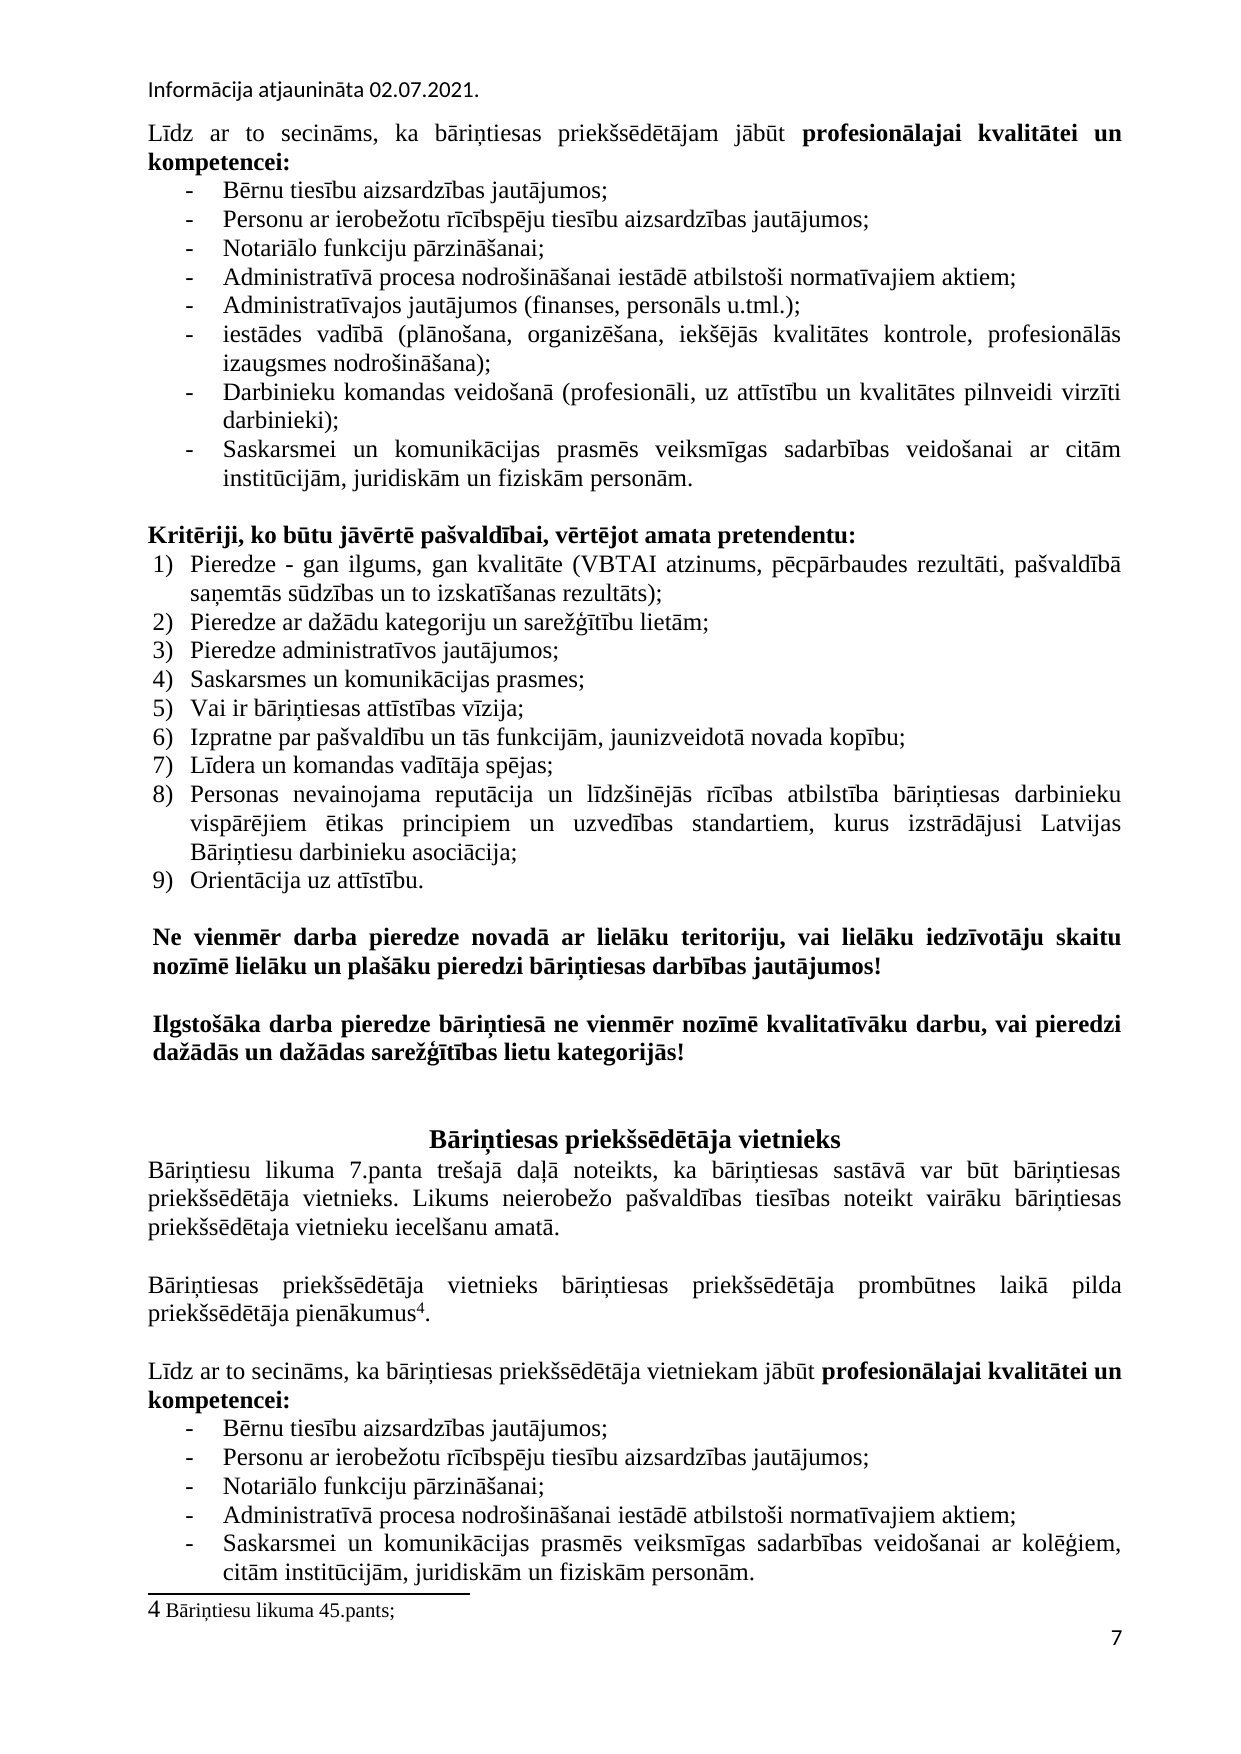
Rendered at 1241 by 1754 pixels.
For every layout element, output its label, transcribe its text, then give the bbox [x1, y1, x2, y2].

list Darbinieku komandas veidošanā (profesionāli, uz attīstību un kvalitātes pilnveidi virzīti darbinieki); [185, 377, 1122, 434]
list Saskarsmei un komunikācijas prasmēs veiksmīgas sadarbības veidošanai ar citām institūcijām, juridiskām un fiziskām personām. [185, 434, 1122, 492]
list Bērnu tiesību aizsardzības jautājumos; [185, 176, 1122, 204]
subtitle Bāriņtiesas priekšsēdētāja vietnieks [148, 1124, 1122, 1155]
list Pieredze - gan ilgums, gan kvalitāte (VBTAI atzinums, pēcpārbaudes rezultāti, pašvaldībā saņemtās sūdzības un to izskatīšanas rezultāts); [152, 549, 1122, 607]
text Bāriņtiesu likuma 7.panta trešajā daļā noteikts, ka bāriņtiesas sastāvā var būt bāriņtiesas priekšsēdētāja vietnieks. Likums neierobežo pašvaldības tiesības noteikt vairāku bāriņtiesas priekšsēdētaja vietnieku iecelšanu amatā. [148, 1155, 1122, 1241]
list Personas nevainojama reputācija un līdzšinējās rīcības atbilstība bāriņtiesas darbinieku vispārējiem ētikas principiem un uzvedības standartiem, kurus izstrādājusi Latvijas Bāriņtiesu darbinieku asociācija; [152, 779, 1122, 866]
list Orientācija uz attīstību. [152, 866, 1122, 894]
list Personu ar ierobežotu rīcībspēju tiesību aizsardzības jautājumos; [185, 1442, 1122, 1471]
text Bāriņtiesas priekšsēdētāja vietnieks bāriņtiesas priekšsēdē­tāja prombūtnes laikā pilda priekšsēdētāja pienākumus. [148, 1270, 1122, 1327]
text Līdz ar to secināms, ka bāriņtiesas priekšsēdētājam jābūt profesionālajai kvalitātei un kompetencei: [148, 118, 1122, 176]
list Līdera un komandas vadītāja spējas; [152, 751, 1122, 779]
list Notariālo funkciju pārzināšanai; [185, 233, 1122, 262]
list Saskarsmei un komunikācijas prasmēs veiksmīgas sadarbības veidošanai ar kolēģiem, citām institūcijām, juridiskām un fiziskām personām. [185, 1528, 1122, 1586]
list Bērnu tiesību aizsardzības jautājumos; [185, 1413, 1122, 1442]
list Administratīvā procesa nodrošināšanai iestādē atbilstoši normatīvajiem aktiem; [185, 262, 1122, 291]
text Ne vienmēr darba pieredze novadā ar lielāku teritoriju, vai lielāku iedzīvotāju skaitu nozīmē lielāku un plašāku pieredzi bāriņtiesas darbības jautājumos! [152, 922, 1122, 980]
list Saskarsmes un komunikācijas prasmes; [152, 664, 1122, 693]
list Personu ar ierobežotu rīcībspēju tiesību aizsardzības jautājumos; [185, 204, 1122, 233]
list Pieredze administratīvos jautājumos; [152, 636, 1122, 664]
list Administratīvajos jautājumos (finanses, personāls u.tml.); [185, 291, 1122, 319]
text Bāriņtiesu likuma 45.pants; [148, 1594, 1122, 1623]
list Pieredze ar dažādu kategoriju un sarežģītību lietām; [152, 607, 1122, 636]
list Administratīvā procesa nodrošināšanai iestādē atbilstoši normatīvajiem aktiem; [185, 1500, 1122, 1528]
list Vai ir bāriņtiesas attīstības vīzija; [152, 693, 1122, 722]
list Izpratne par pašvaldību un tās funkcijām, jaunizveidotā novada kopību; [152, 722, 1122, 751]
list Notariālo funkciju pārzināšanai; [185, 1471, 1122, 1500]
text Līdz ar to secināms, ka bāriņtiesas priekšsēdētāja vietniekam jābūt profesionālajai kvalitātei un kompetencei: [148, 1356, 1122, 1413]
list iestādes vadībā (plānošana, organizēšana, iekšējās kvalitātes kontrole, profesionālās izaugsmes nodrošināšana); [185, 319, 1122, 377]
text Ilgstošāka darba pieredze bāriņtiesā ne vienmēr nozīmē kvalitatīvāku darbu, vai pieredzi dažādās un dažādas sarežģītības lietu kategorijās! [152, 1009, 1122, 1066]
text Kritēriji, ko būtu jāvērtē pašvaldībai, vērtējot amata pretendentu: [148, 521, 1122, 549]
